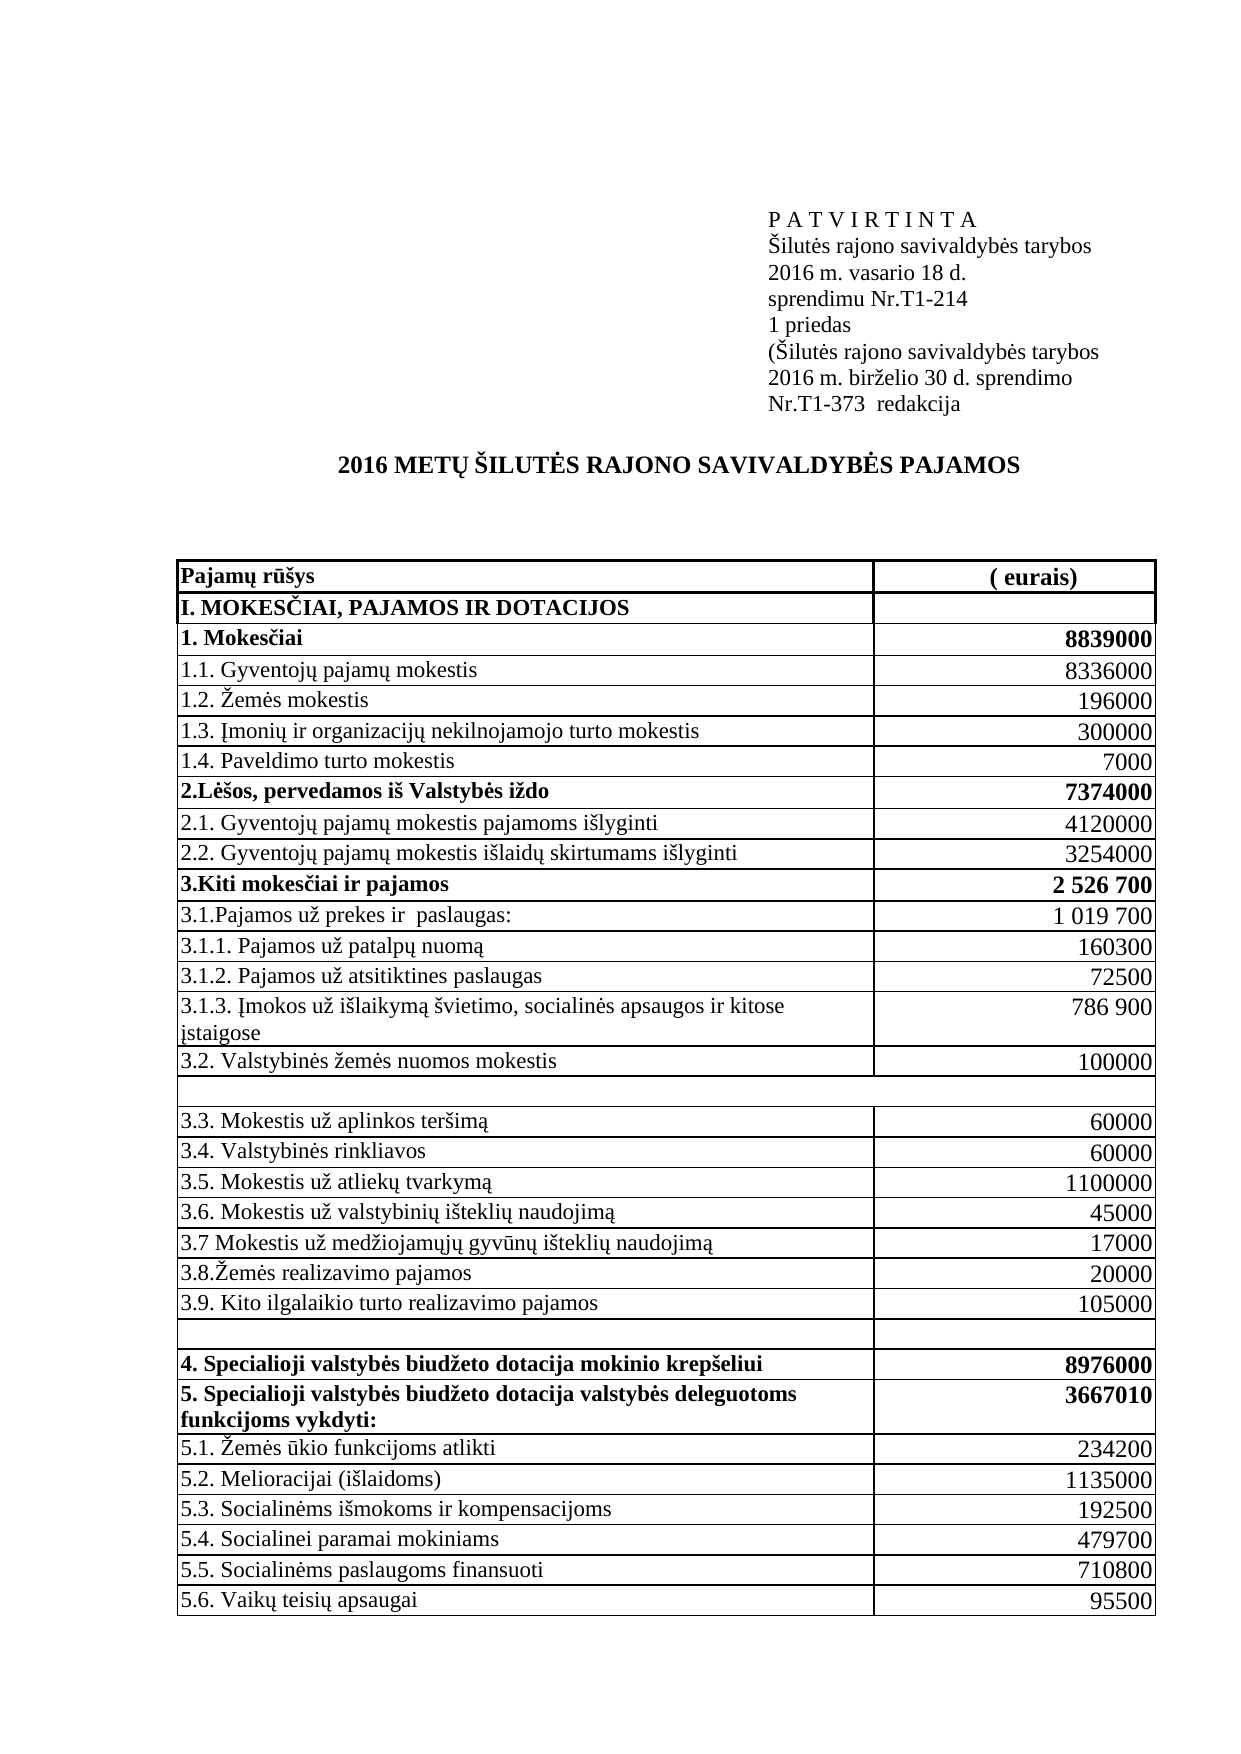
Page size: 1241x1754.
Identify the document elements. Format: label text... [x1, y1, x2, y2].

table_cell 2.Lėšos, pervedamos iš Valstybės iždo [178, 777, 873, 807]
table_cell [1156, 1227, 1240, 1257]
table_cell [1156, 1494, 1240, 1524]
table_cell [1156, 1045, 1240, 1075]
table_cell 3.7 Mokestis už medžiojamųjų gyvūnų išteklių naudojimą [178, 1229, 873, 1257]
table_cell 1.3. Įmonių ir organizacijų nekilnojamojo turto mokestis [178, 717, 873, 745]
table_cell 786 900 [875, 992, 1155, 1045]
table_cell 100000 [875, 1047, 1155, 1075]
table_cell [1156, 808, 1240, 838]
table_cell I. MOKESČIAI, PAJAMOS IR DOTACIJOS [179, 594, 872, 623]
table_cell 5.3. Socialinėms išmokoms ir kompensacijoms [178, 1495, 873, 1524]
text Šilutės rajono savivaldybės tarybos [177, 232, 1181, 259]
table_cell [1156, 1348, 1240, 1378]
text 1 priedas [177, 311, 1181, 338]
table_cell 479700 [875, 1525, 1155, 1554]
table_cell 7000 [875, 747, 1155, 776]
table_cell [1157, 591, 1240, 623]
table_cell [1156, 1288, 1240, 1318]
table_cell 3.3. Mokestis už aplinkos teršimą [178, 1107, 873, 1136]
table_cell 1.4. Paveldimo turto mokestis [178, 747, 873, 776]
table_cell 3.4. Valstybinės rinkliavos [178, 1138, 873, 1166]
table_cell 3.1.2. Pajamos už atsitiktines paslaugas [178, 962, 873, 991]
table_header [177, 503, 874, 535]
table_cell [1156, 1524, 1240, 1554]
table_cell 3.1.1. Pajamos už patalpų nuomą [178, 932, 873, 961]
table_cell 3667010 [875, 1380, 1155, 1433]
text Nr.T1-373 redakcija [177, 390, 1181, 417]
table_cell [1156, 1136, 1240, 1166]
table_cell [874, 535, 1155, 559]
table_cell [1156, 685, 1240, 715]
text 2016 METŲ ŠILUTĖS RAJONO SAVIVALDYBĖS PAJAMOS [177, 450, 1181, 479]
table_cell 3.Kiti mokesčiai ir pajamos [178, 870, 873, 900]
table_cell 4120000 [875, 809, 1155, 838]
table_cell [1156, 1554, 1240, 1584]
table_cell 45000 [875, 1198, 1155, 1227]
table_cell 234200 [875, 1435, 1155, 1463]
table_cell 8336000 [875, 656, 1155, 685]
table_cell [1156, 838, 1240, 868]
table_cell 5. Specialioji valstybės biudžeto dotacija valstybės deleguotoms funkcijoms vykdyti: [178, 1380, 873, 1433]
table_cell 115848 [1156, 1075, 1240, 1106]
table_cell [1156, 745, 1240, 776]
table_cell 1100000 [875, 1168, 1155, 1197]
table_cell 3.2. Valstybinės žemės nuomos mokestis [178, 1047, 873, 1075]
table_cell 3.1.Pajamos už prekes ir paslaugas: [178, 902, 873, 930]
table_cell 1.2. Žemės mokestis [178, 686, 873, 715]
table_cell 3.1.3. Įmokos už išlaikymą švietimo, socialinės apsaugos ir kitose įstaigose [178, 992, 873, 1045]
table_cell [1155, 535, 1240, 559]
text 2016 m. birželio 30 d. sprendimo [177, 364, 1181, 390]
table_cell 4. Specialioji valstybės biudžeto dotacija mokinio krepšeliui [178, 1350, 873, 1378]
table_cell [177, 535, 874, 559]
table_cell ( eurais) [875, 562, 1154, 591]
table_cell 5.2. Melioracijai (išlaidoms) [178, 1465, 873, 1493]
text sprendimu Nr.T1-214 [177, 285, 1181, 311]
table_cell 192500 [875, 1495, 1155, 1524]
table_cell [1156, 1197, 1240, 1227]
table_cell 60000 [875, 1107, 1155, 1136]
table_cell 20000 [875, 1259, 1155, 1288]
text 2016 m. vasario 18 d. [177, 259, 1181, 285]
table_cell [178, 1077, 1155, 1106]
table_cell 5.6. Vaikų teisių apsaugai [178, 1586, 873, 1615]
table_cell 105000 [875, 1289, 1155, 1318]
table_cell [1156, 1433, 1240, 1463]
table_cell [1156, 655, 1240, 685]
table_cell [1156, 868, 1240, 900]
table_cell [1156, 715, 1240, 745]
table_header [874, 503, 1155, 535]
table_cell [1156, 1379, 1240, 1433]
table_cell [1156, 1257, 1240, 1288]
table_cell 710800 [875, 1556, 1155, 1584]
table_cell 196000 [875, 686, 1155, 715]
text (Šilutės rajono savivaldybės tarybos [177, 338, 1181, 364]
table_cell 5.4. Socialinei paramai mokiniams [178, 1525, 873, 1554]
text P A T V I R T I N T A [177, 206, 1181, 232]
table_cell 8839000 [875, 624, 1155, 654]
table_cell 2.1. Gyventojų pajamų mokestis pajamoms išlyginti [178, 809, 873, 838]
table_cell 1. Mokesčiai [178, 624, 873, 654]
table_header [1155, 503, 1240, 535]
table_cell 300000 [875, 717, 1155, 745]
table_cell [1156, 961, 1240, 991]
table_cell [875, 1320, 1155, 1348]
table_cell 7374000 [875, 777, 1155, 807]
table_cell 2 526 700 [875, 870, 1155, 900]
table_cell 72500 [875, 962, 1155, 991]
table_cell [178, 1320, 873, 1348]
table_cell [1156, 1106, 1240, 1136]
table_cell [875, 594, 1154, 623]
table_cell [1156, 1463, 1240, 1493]
table_cell [1156, 991, 1240, 1045]
table_cell [1156, 1584, 1240, 1615]
table_cell 5.5. Socialinėms paslaugoms finansuoti [178, 1556, 873, 1584]
table_cell 60000 [875, 1138, 1155, 1166]
table_cell [1156, 623, 1240, 654]
table_cell [1157, 559, 1240, 591]
table_cell [1156, 776, 1240, 807]
table_cell 3.8.Žemės realizavimo pajamos [178, 1259, 873, 1288]
table_cell 17000 [875, 1229, 1155, 1257]
table_cell 3254000 [875, 840, 1155, 868]
table_cell Pajamų rūšys [179, 562, 872, 591]
table_cell 1.1. Gyventojų pajamų mokestis [178, 656, 873, 685]
table_cell 3.9. Kito ilgalaikio turto realizavimo pajamos [178, 1289, 873, 1318]
table_cell 8976000 [875, 1350, 1155, 1378]
table_cell [1156, 900, 1240, 930]
table_cell 5.1. Žemės ūkio funkcijoms atlikti [178, 1435, 873, 1463]
table_cell 1135000 [875, 1465, 1155, 1493]
table_cell 1 019 700 [875, 902, 1155, 930]
table_cell 3.5. Mokestis už atliekų tvarkymą [178, 1168, 873, 1197]
table_cell [1156, 1166, 1240, 1197]
table_cell 2.2. Gyventojų pajamų mokestis išlaidų skirtumams išlyginti [178, 840, 873, 868]
table_cell 95500 [875, 1586, 1155, 1615]
table_cell [1156, 1318, 1240, 1348]
table_cell 160300 [875, 932, 1155, 961]
table_cell 3.6. Mokestis už valstybinių išteklių naudojimą [178, 1198, 873, 1227]
table_cell [1156, 930, 1240, 961]
